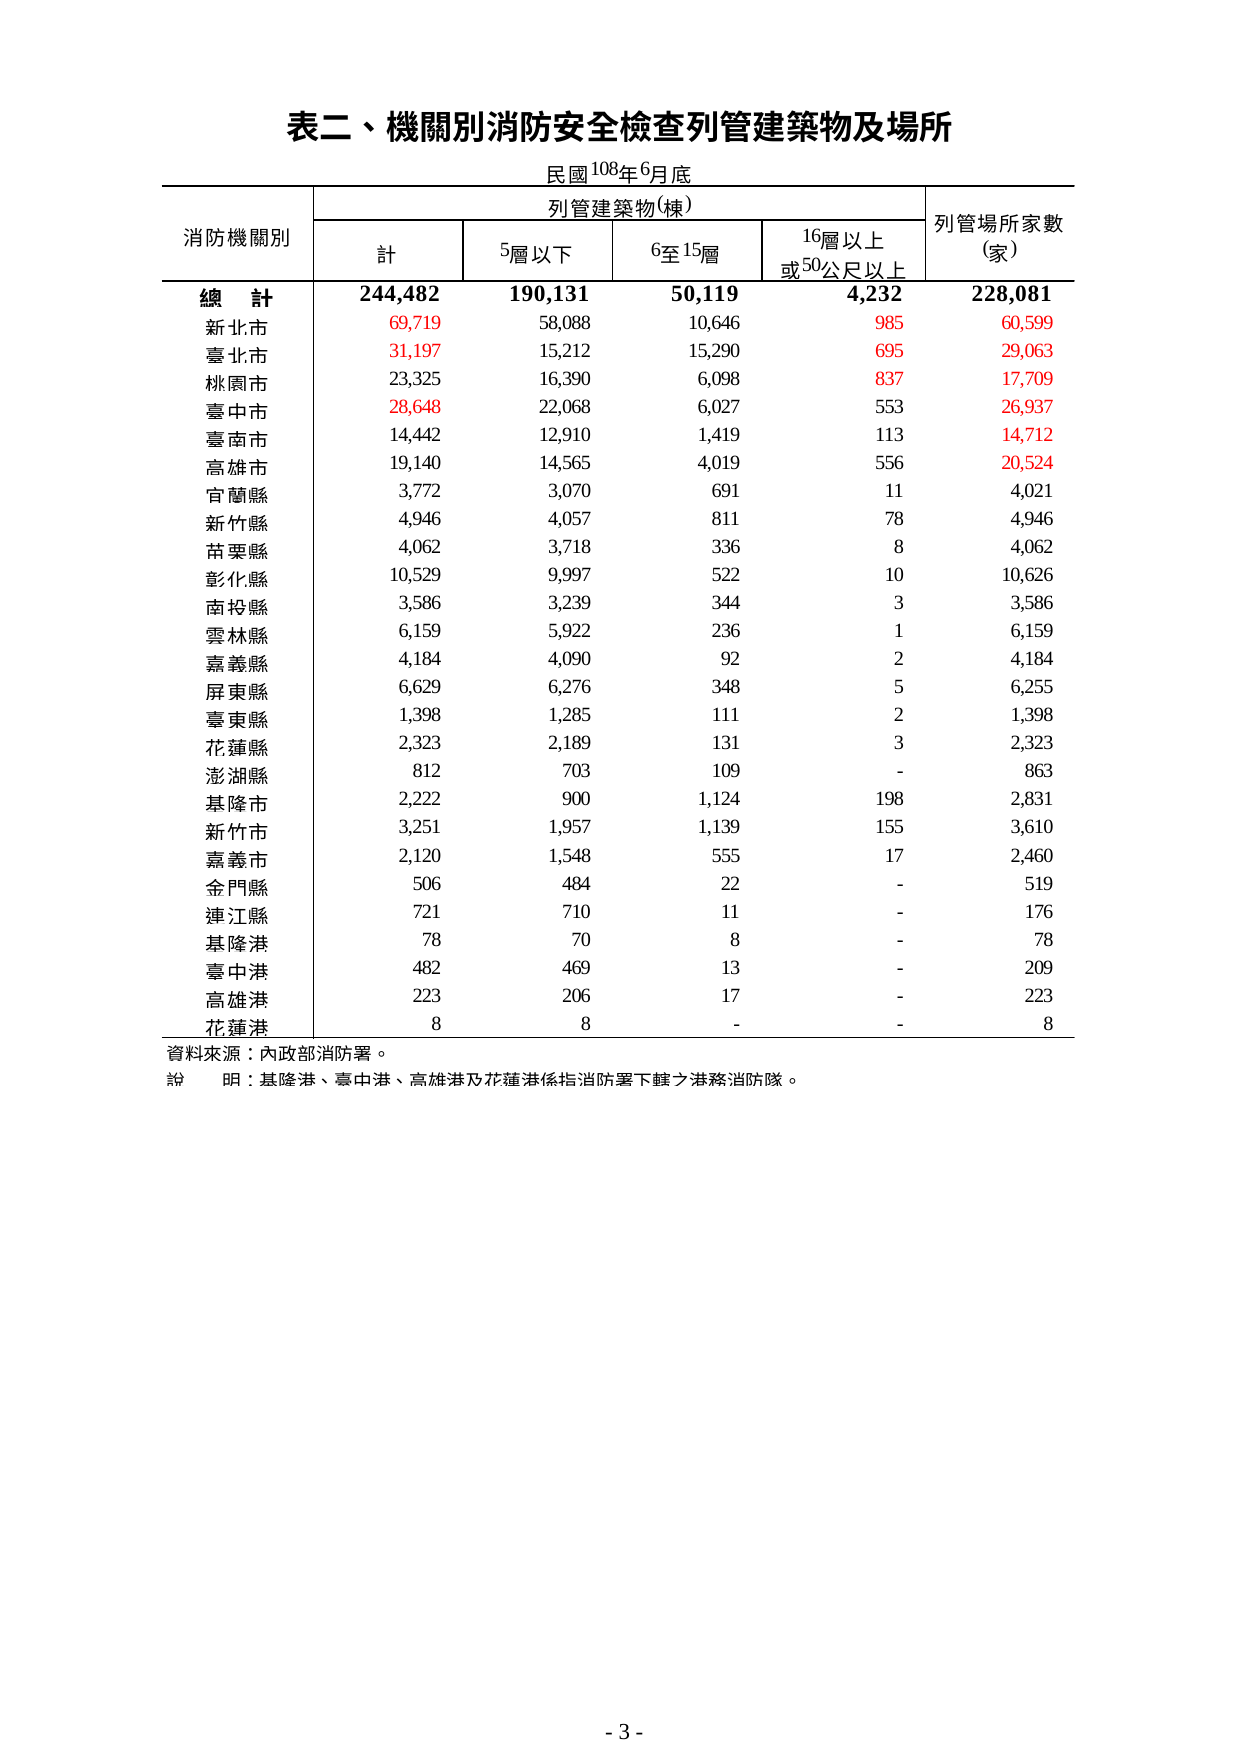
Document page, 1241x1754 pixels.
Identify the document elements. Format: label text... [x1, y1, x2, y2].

text 表二、機關別消防安全檢查列管建築物及場所 [128, 101, 1110, 149]
